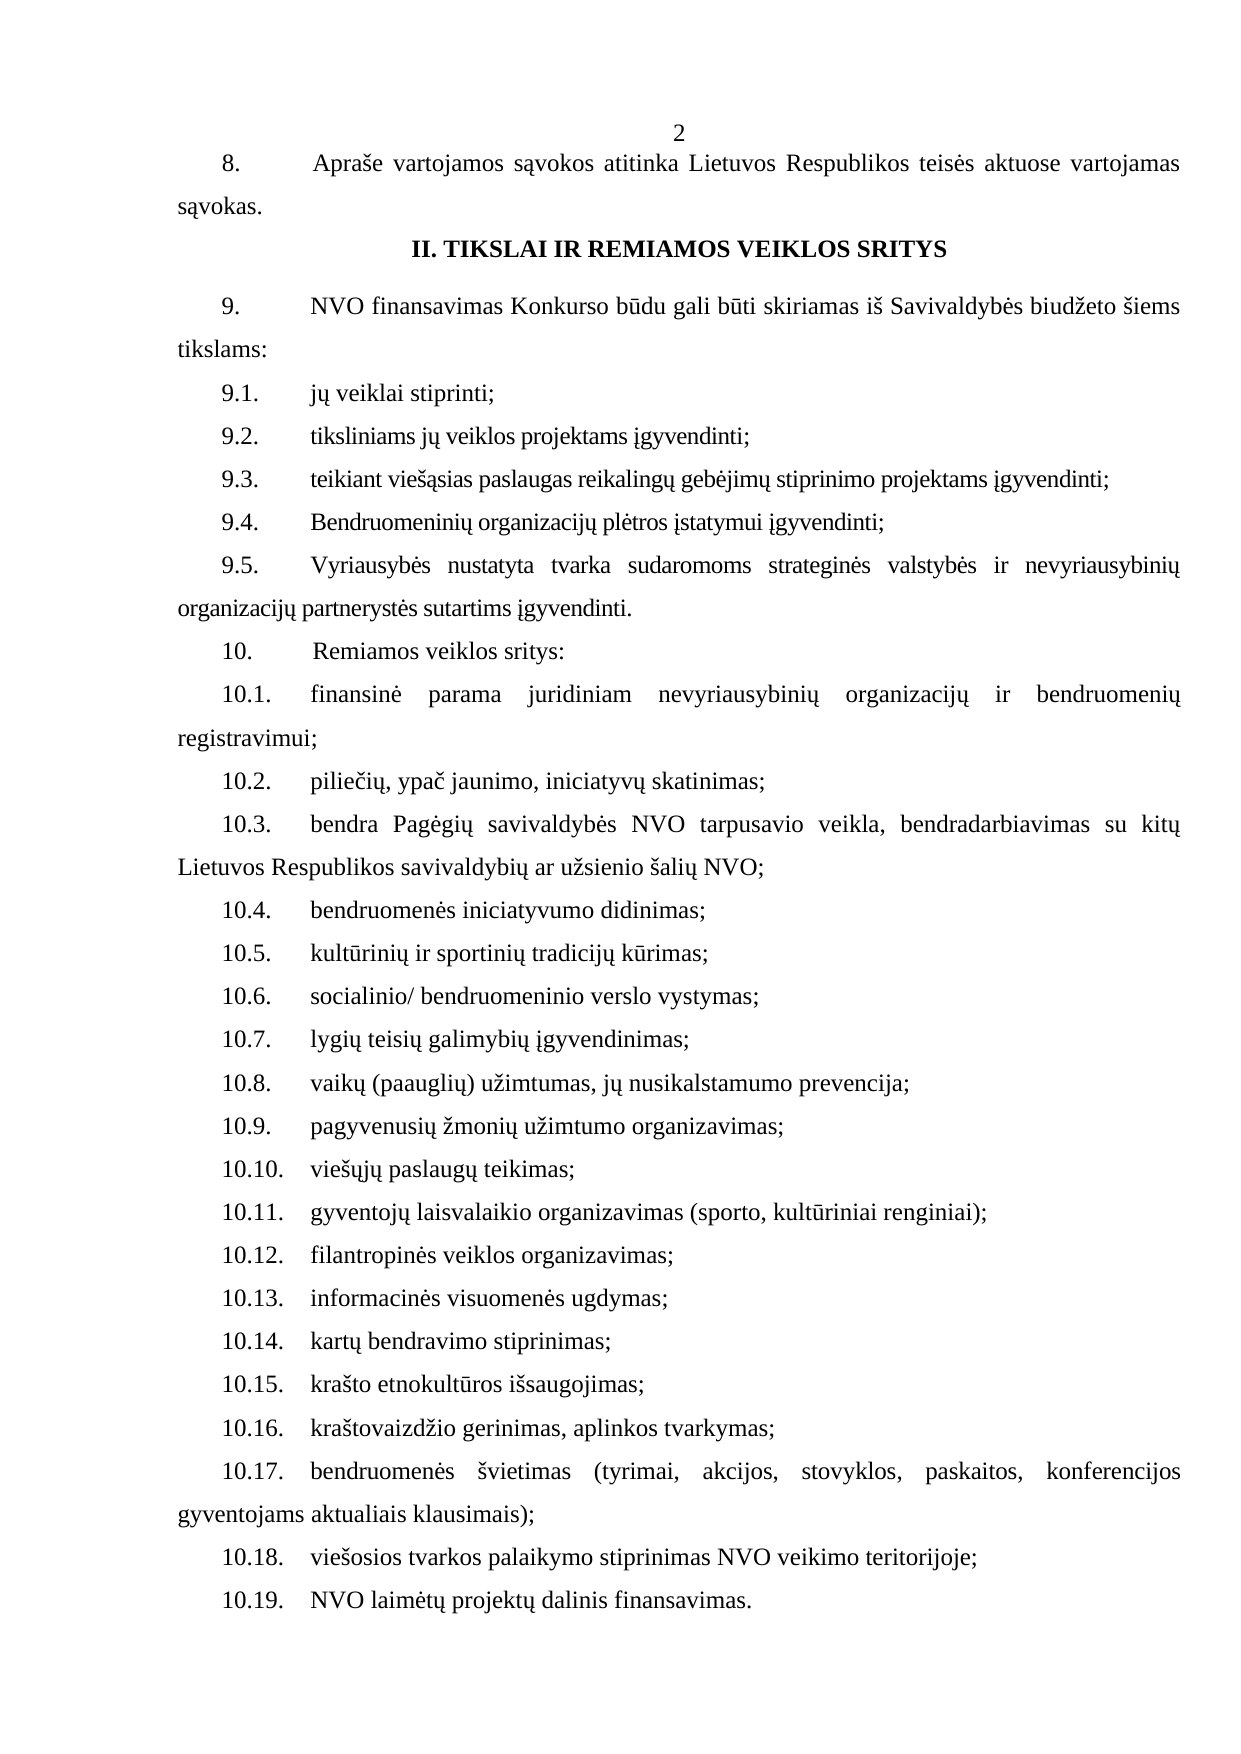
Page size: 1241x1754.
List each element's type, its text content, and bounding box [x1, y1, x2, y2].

text 10.12. filantropinės veiklos organizavimas; [177, 1240, 1181, 1269]
text 10.17. bendruomenės švietimas (tyrimai, akcijos, stovyklos, paskaitos, konferencijos gyventojams aktualiais klausimais); [177, 1456, 1181, 1528]
text 10.11. gyventojų laisvalaikio organizavimas (sporto, kultūriniai renginiai); [177, 1197, 1181, 1226]
text 8. Apraše vartojamos sąvokos atitinka Lietuvos Respublikos teisės aktuose vartojamas sąvokas. [177, 148, 1181, 219]
text 10.6. socialinio/ bendruomeninio verslo vystymas; [177, 981, 1181, 1010]
text 10.2. piliečių, ypač jaunimo, iniciatyvų skatinimas; [177, 766, 1181, 794]
text 10.1. finansinė parama juridiniam nevyriausybinių organizacijų ir bendruomenių registravimui; [177, 679, 1181, 751]
text 10.14. kartų bendravimo stiprinimas; [177, 1326, 1181, 1355]
text 9.3. teikiant viešąsias paslaugas reikalingų gebėjimų stiprinimo projektams įgyvendinti; [177, 464, 1181, 493]
text 10.13. informacinės visuomenės ugdymas; [177, 1283, 1181, 1312]
text 10.18. viešosios tvarkos palaikymo stiprinimas NVO veikimo teritorijoje; [177, 1542, 1181, 1571]
text 10.19. NVO laimėtų projektų dalinis finansavimas. [177, 1585, 1181, 1614]
text 10.9. pagyvenusių žmonių užimtumo organizavimas; [177, 1111, 1181, 1139]
text 10.8. vaikų (paauglių) užimtumas, jų nusikalstamumo prevencija; [177, 1068, 1181, 1096]
text 10.7. lygių teisių galimybių įgyvendinimas; [177, 1024, 1181, 1053]
text 10.10. viešųjų paslaugų teikimas; [177, 1154, 1181, 1183]
text 10.16. kraštovaizdžio gerinimas, aplinkos tvarkymas; [177, 1413, 1181, 1441]
text 9. NVO finansavimas Konkurso būdu gali būti skiriamas iš Savivaldybės biudžeto šiems tikslams: [177, 291, 1181, 363]
text 9.5. Vyriausybės nustatyta tvarka sudaromoms strateginės valstybės ir nevyriausybinių organizacijų partnerystės sutartims įgyvendinti. [177, 550, 1181, 622]
text 10.4. bendruomenės iniciatyvumo didinimas; [177, 895, 1181, 924]
text 9.2. tiksliniams jų veiklos projektams įgyvendinti; [177, 421, 1181, 449]
text 10.15. krašto etnokultūros išsaugojimas; [177, 1369, 1181, 1398]
text II. TIKSLAI IR REMIAMOS VEIKLOS SRITYS [177, 234, 1181, 263]
text 9.1. jų veiklai stiprinti; [177, 378, 1181, 406]
text 10.5. kultūrinių ir sportinių tradicijų kūrimas; [177, 938, 1181, 967]
text 10. Remiamos veiklos sritys: [177, 636, 1181, 665]
text 9.4. Bendruomeninių organizacijų plėtros įstatymui įgyvendinti; [177, 507, 1181, 536]
text 10.3. bendra Pagėgių savivaldybės NVO tarpusavio veikla, bendradarbiavimas su kitų Lietuvos Respublikos savivaldybių ar užsienio šalių NVO; [177, 809, 1181, 881]
